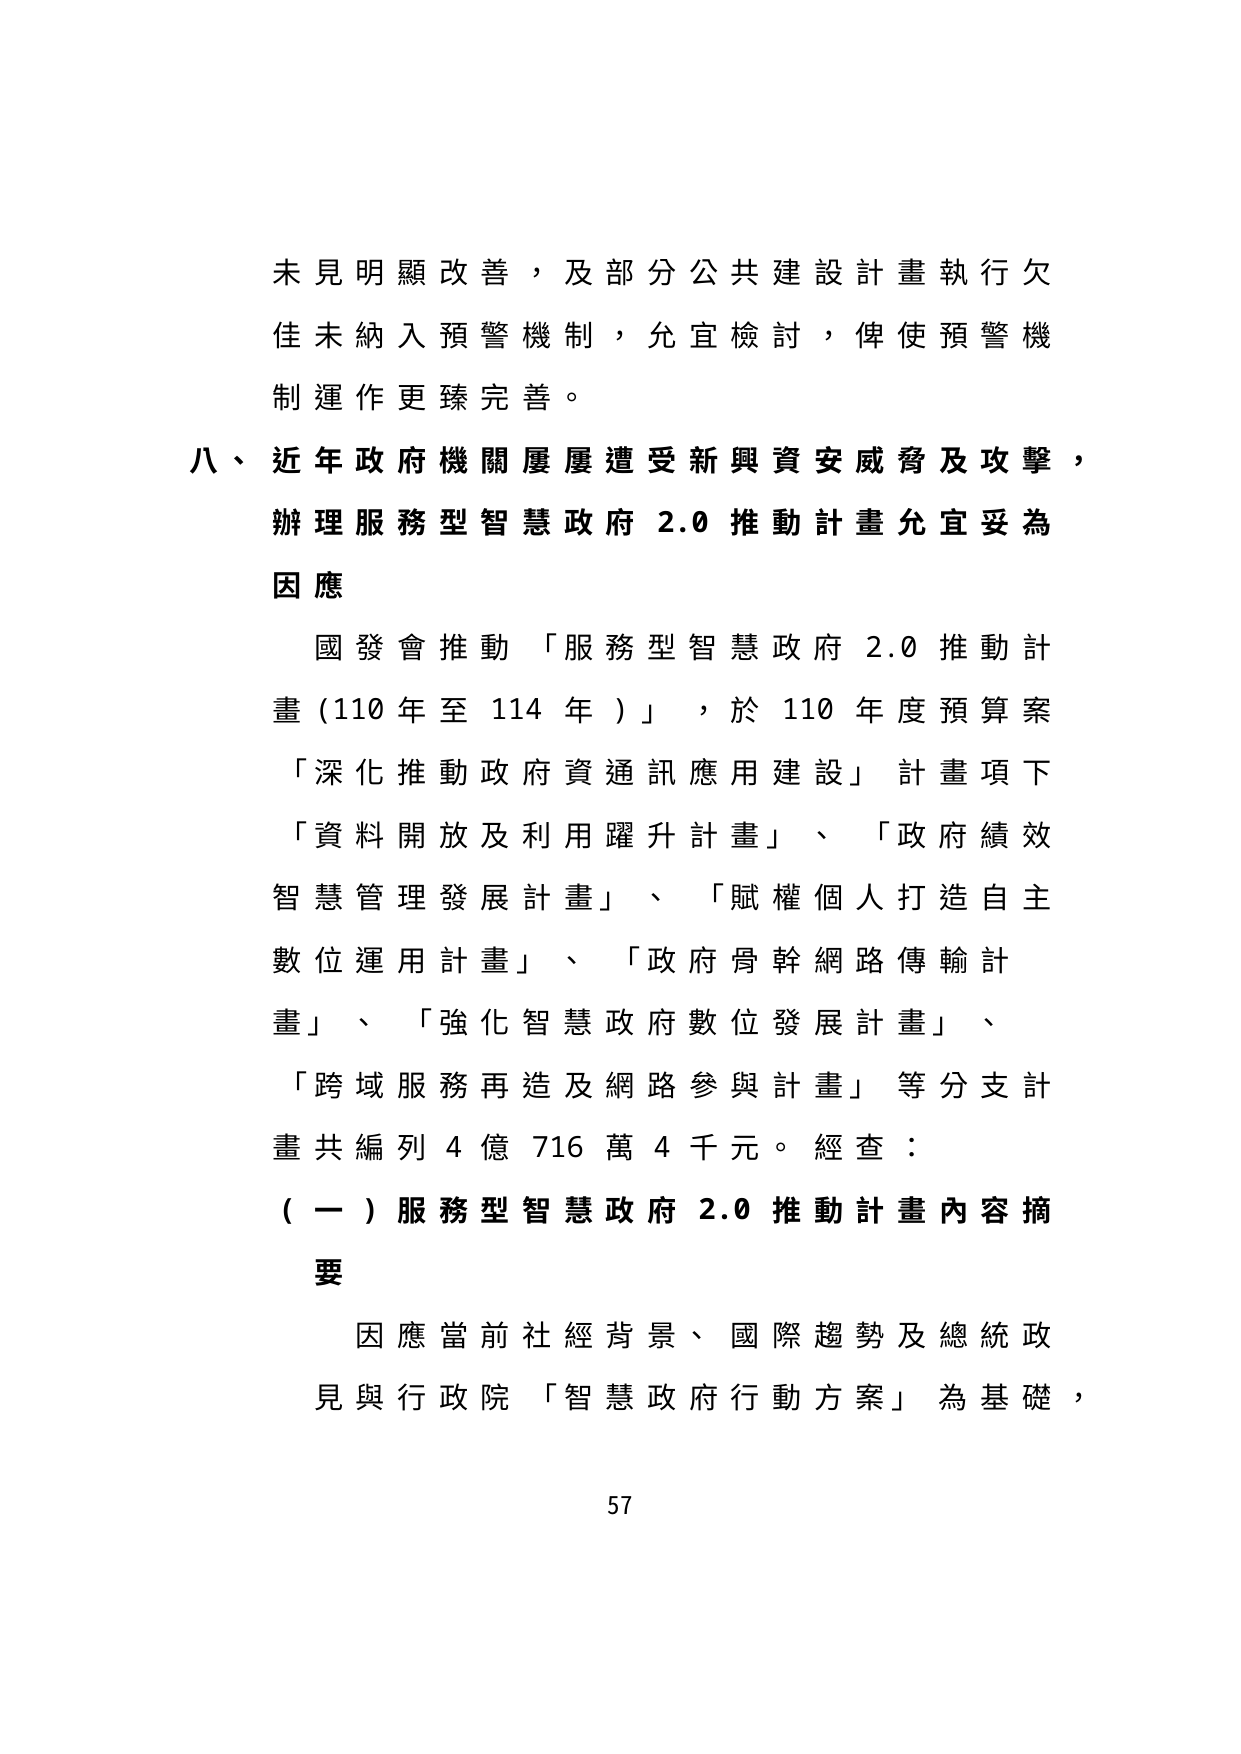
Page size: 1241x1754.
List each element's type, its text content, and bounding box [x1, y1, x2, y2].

text 未見明顯改善，及部分公共建設計畫執行欠佳未納入預警機制，允宜檢討，俾使預警機制運作更臻完善。 [242, 229, 1058, 417]
text (一)服務型智慧政府2.0推動計畫內容摘要 [242, 1167, 1058, 1292]
text 因應當前社經背景、國際趨勢及總統政見與行政院「智慧政府行動方案」為基礎，國發會109年8月研擬「服務型智慧政府2.0推動計畫」，目標係「加速資料釋出，驅動資料再利用」、「活用民生資料，開創施政新視野」、「連結科技應用、創新服務新紀元」，並設定「推動開放資料法制化」、「塑造資料生態有善環境」、「建立需求導向之資料分析決策模式」、「深化新興科技應用之智慧服務」等4項行動策略，以推動「建構精準可信賴之數位基礎環境」為任務，辦理「厚植高安全之資通設施」、「完備數位轉型配套措施」、「建構精準可信賴之數位基礎環境」等，5年經費需求110億7,721萬2千元。國發會主辦工作包含資料開放及利用躍升等6項計畫，110至114年度經費需求合計22億3,080萬元（工作項目及經費明細詳表1）。­ [271, 1292, 1058, 1417]
text 國發會推動「服務型智慧政府2.0推動計畫(110年至114年)」，於110年度預算案「深化推動政府資通訊應用建設」計畫項下「資料開放及利用躍升計畫」、「政府績效智慧管理發展計畫」、「賦權個人打造自主數位運用計畫」、「政府骨幹網路傳輸計畫」、「強化智慧政府數位發展計畫」、「跨域服務再造及網路參與計畫」等分支計畫共編列4億716萬4千元。經查： [242, 604, 1058, 1167]
text 八、近年政府機關屢屢遭受新興資安威脅及攻擊，辦理服務型智慧政府2.0推動計畫允宜妥為因應 [183, 417, 1058, 604]
